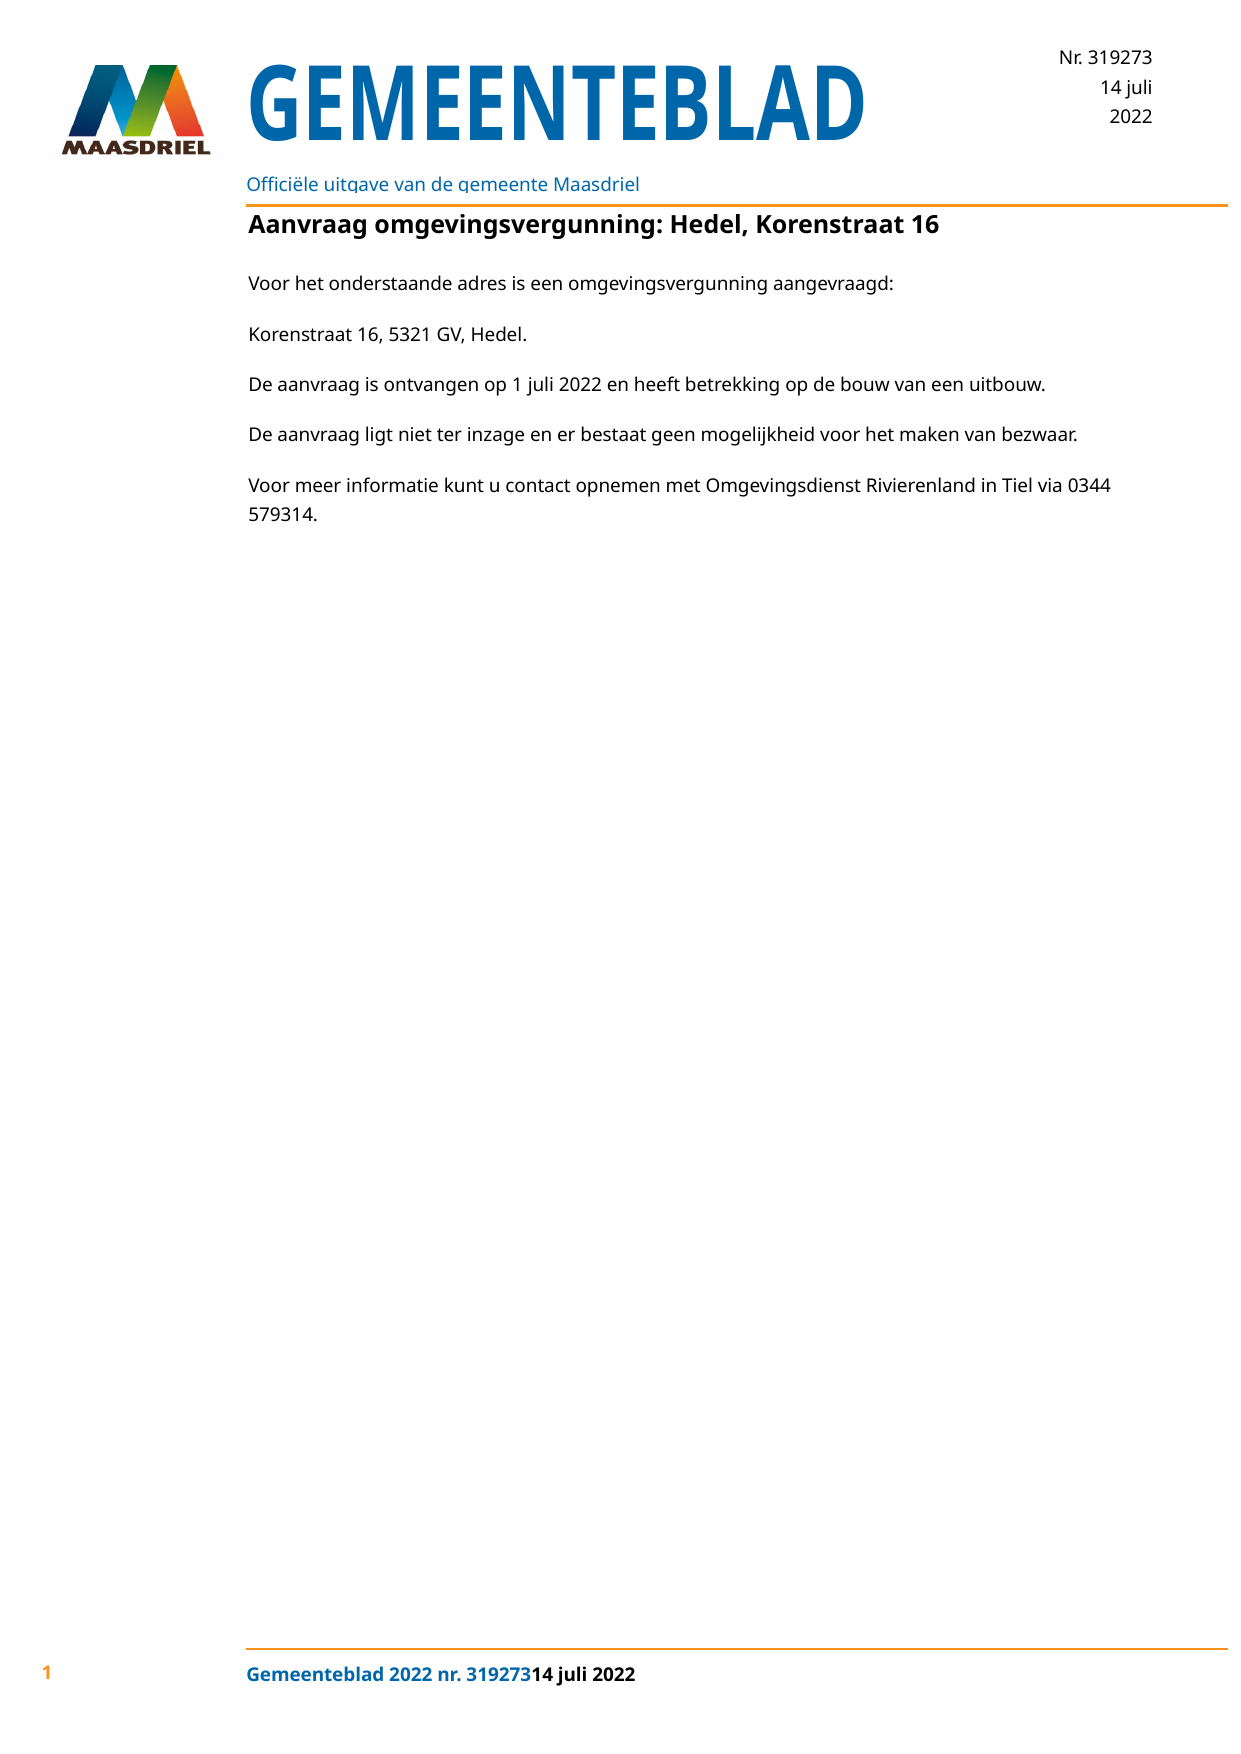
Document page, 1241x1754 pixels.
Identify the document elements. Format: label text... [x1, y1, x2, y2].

text Voor het onderstaande adres is een omgevingsvergunning aangevraagd: [248, 270, 1152, 296]
text De aanvraag ligt niet ter inzage en er bestaat geen mogelijkheid voor het maken van bezwaar. [248, 422, 1152, 447]
text Voor meer informatie kunt u contact opnemen met Omgevingsdienst Rivierenland in Tiel via 0344 579314. [248, 472, 1152, 527]
picture [41, 47, 231, 172]
text Aanvraag omgevingsvergunning: Hedel, Korenstraat 16 [248, 207, 1152, 241]
text Korenstraat 16, 5321 GV, Hedel. [248, 321, 1152, 346]
text De aanvraag is ontvangen op 1 juli 2022 en heeft betrekking op de bouw van een uitbouw. [248, 371, 1152, 397]
